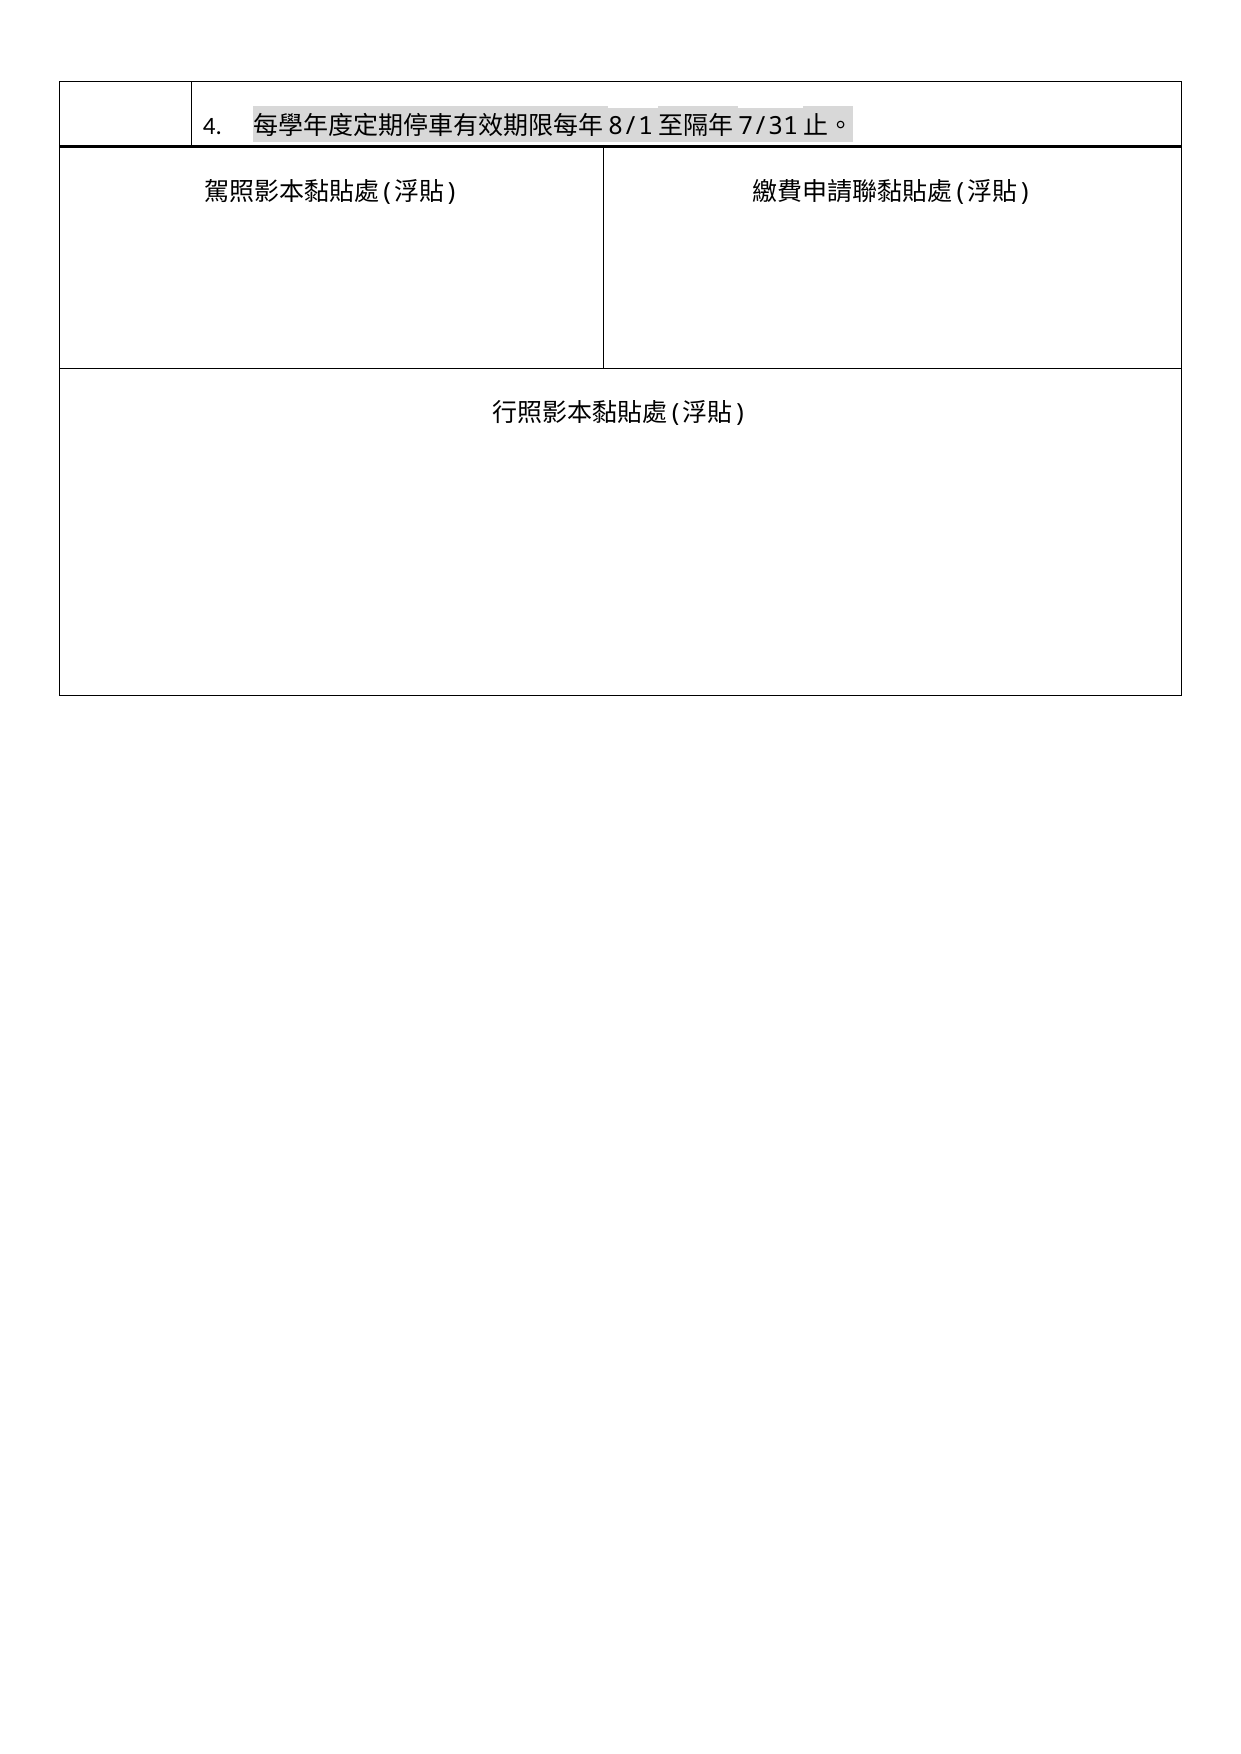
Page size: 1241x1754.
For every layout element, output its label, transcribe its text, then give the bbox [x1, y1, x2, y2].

table_cell [60, 432, 1181, 695]
table_cell 繳費申請聯黏貼處(浮貼) [604, 148, 1181, 210]
table_cell 駕照影本黏貼處(浮貼) [60, 148, 603, 210]
table_cell 請將繳費收據聯、行照影本、駕照影本黏貼至此表再送至綜合服務組辦理。 桃園校區自動繳費機繳費機(白色機台)僅收取新台幣100元、50元、10元、5元，繳費時請自備零錢。 本停車場僅提供停車位，對車輛及車內物品概不負保管責任。車內嚴禁放置危險物品，停車人如毀損本停車場設備建築者，應負損害賠償責任。停車人如在本停車場內與他車輛發生事故者，由停車人自行解決。 每學年度定期停車有效期限每年8/1至隔年7/31止。 [192, 82, 1181, 145]
table_cell [604, 210, 1181, 368]
table_cell [60, 82, 191, 145]
table_cell [60, 210, 603, 368]
table_cell 行照影本黏貼處(浮貼) [60, 369, 1181, 432]
